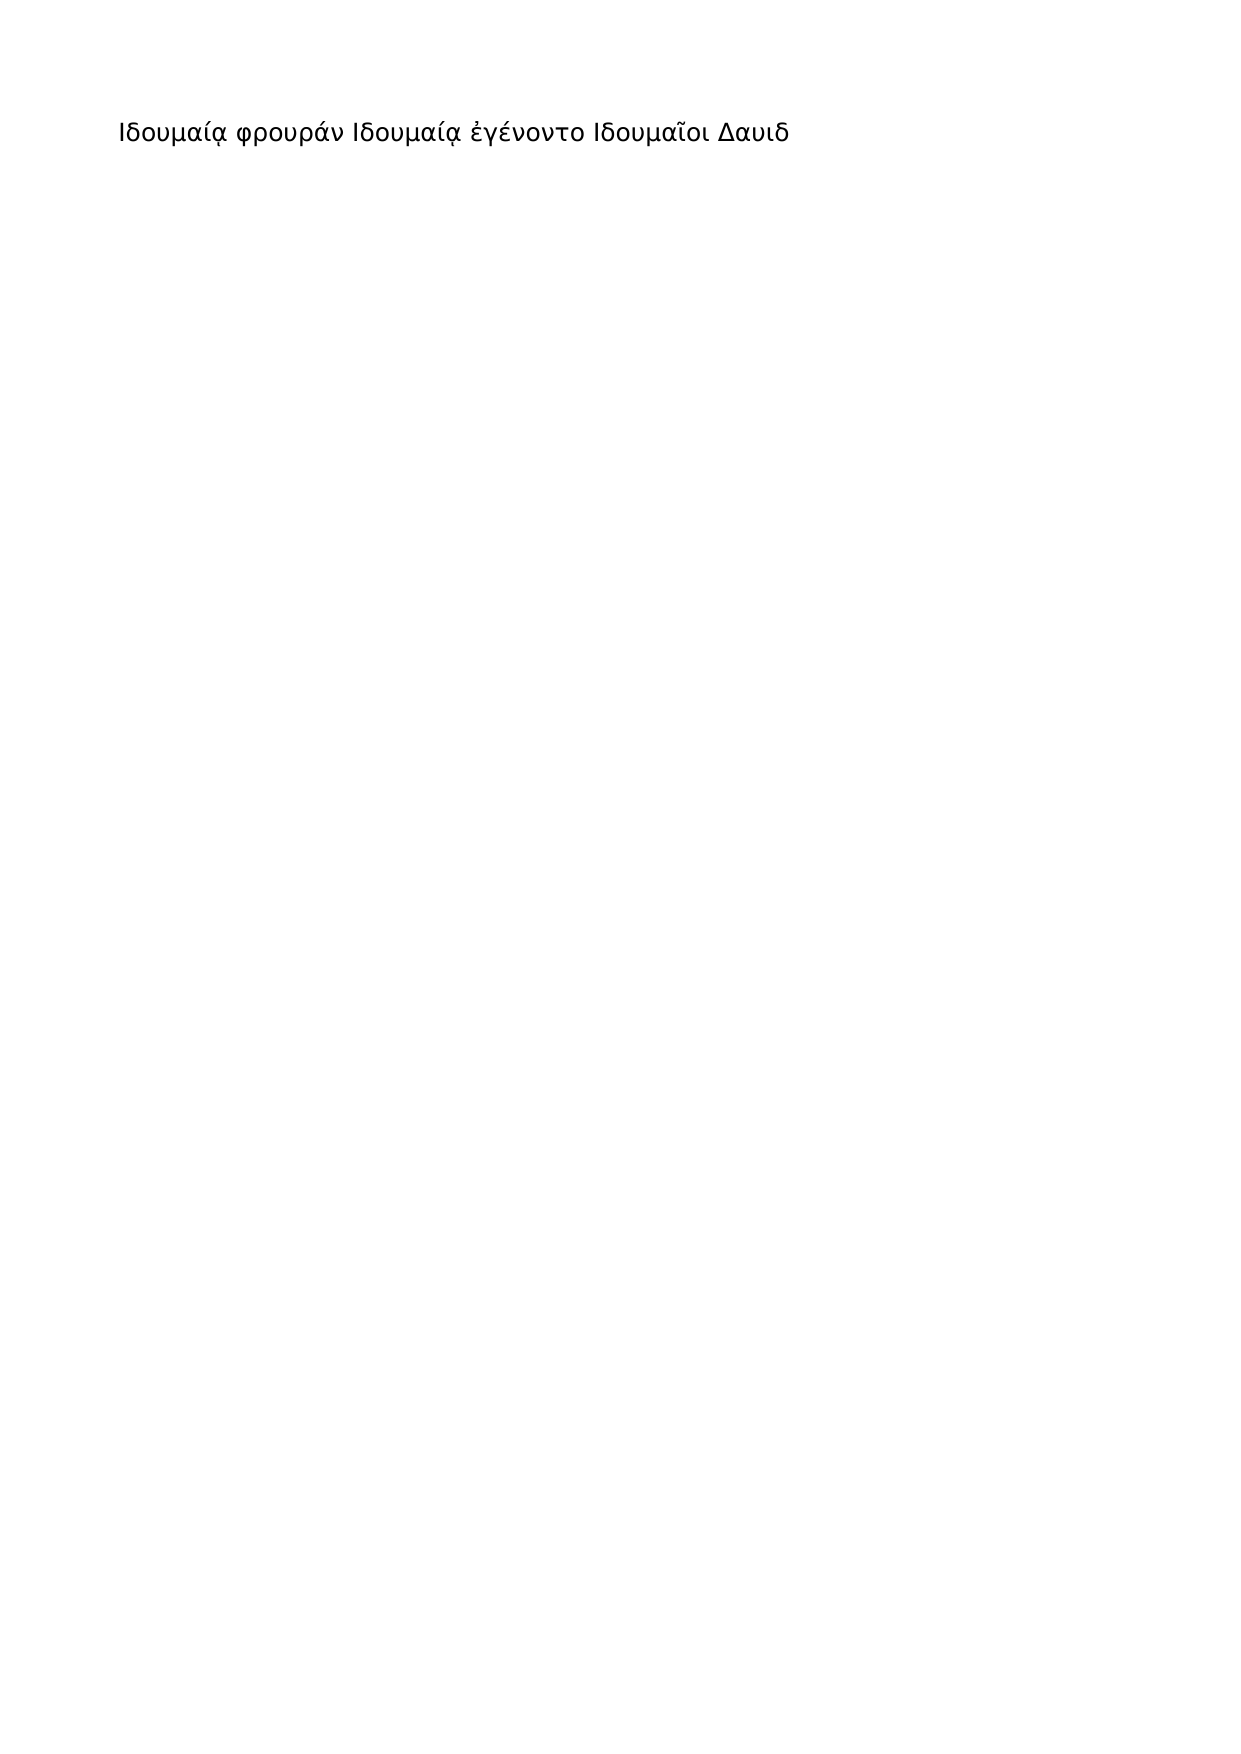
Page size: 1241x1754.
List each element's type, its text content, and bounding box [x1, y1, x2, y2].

text Ιδουμαίᾳ φρουράν Ιδουμαίᾳ ἐγένοντο Ιδουμαῖοι Δαυιδ [118, 118, 1122, 147]
